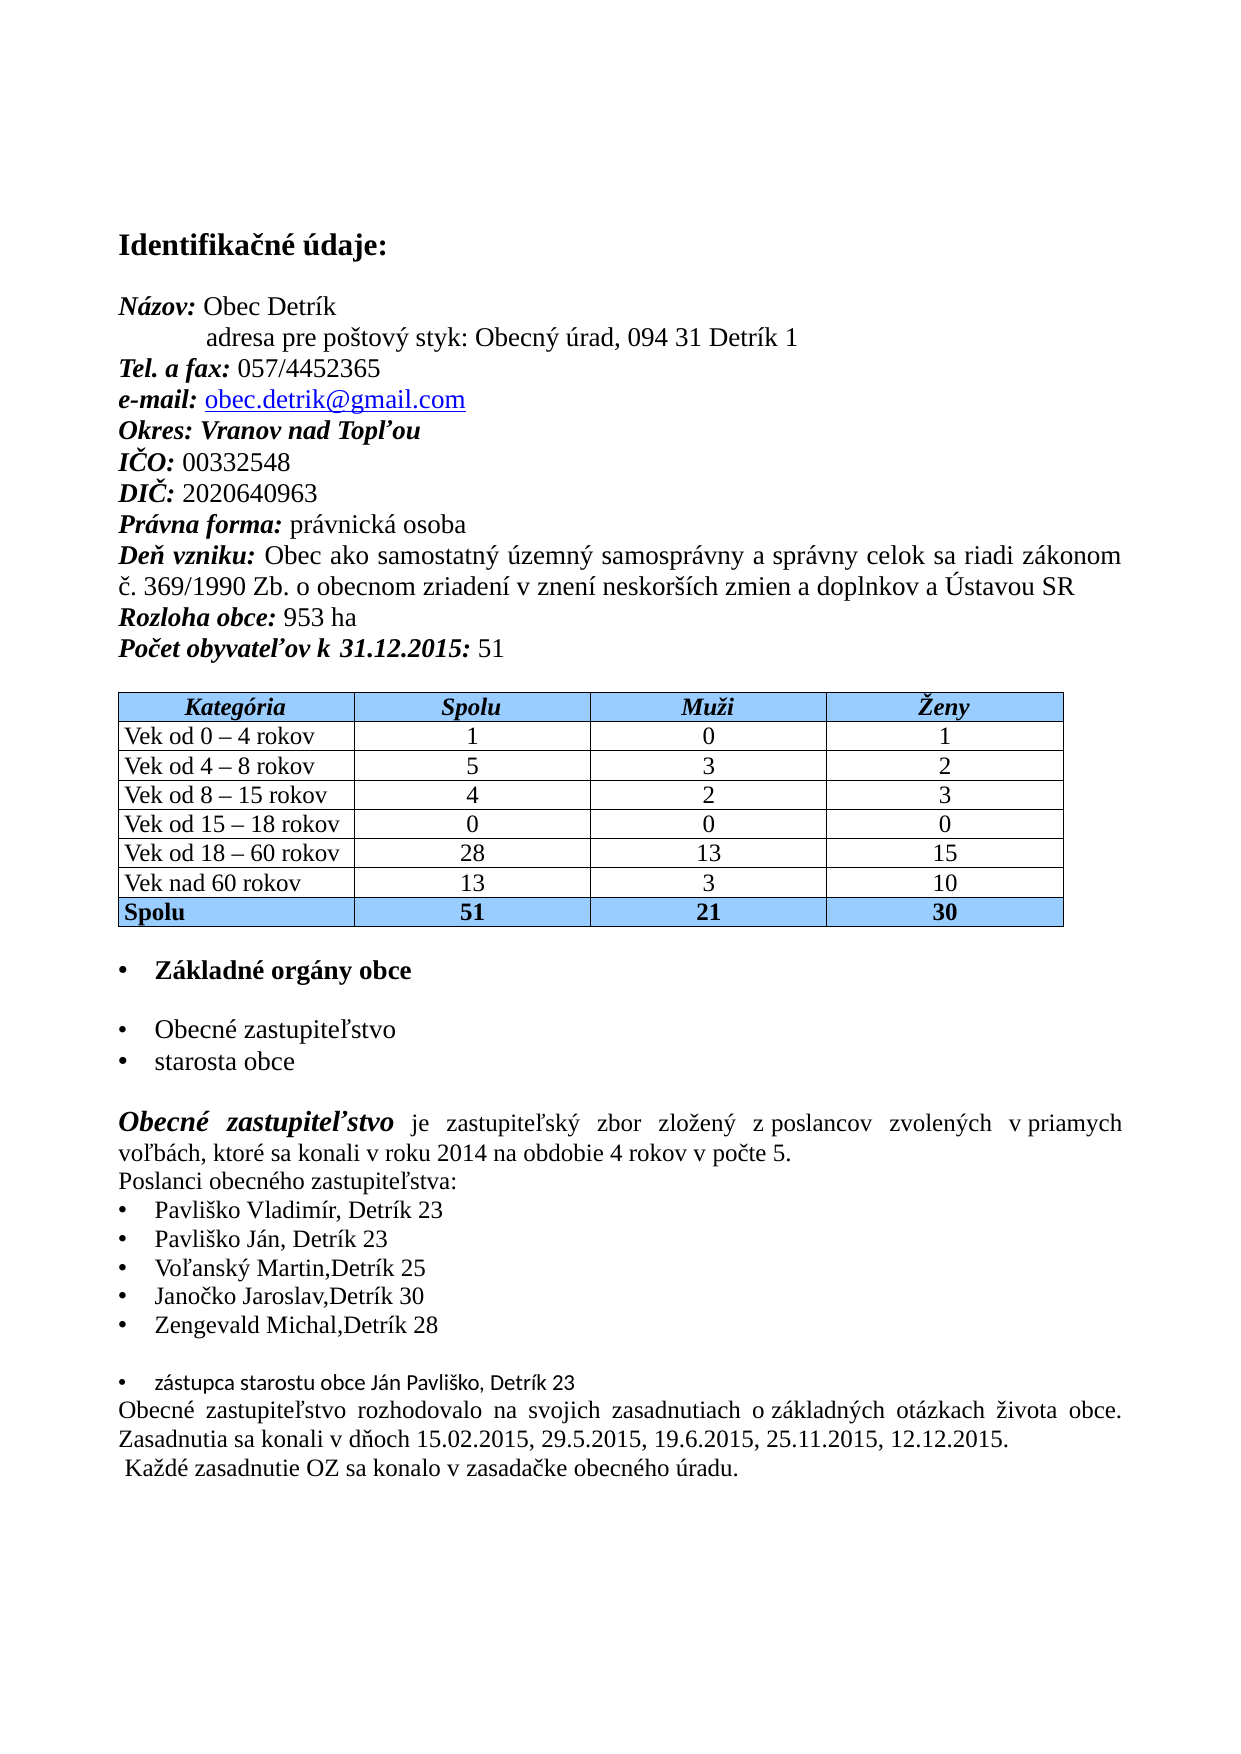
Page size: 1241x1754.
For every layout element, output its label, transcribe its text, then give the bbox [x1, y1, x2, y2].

table_cell Vek od 0 – 4 rokov [119, 722, 354, 750]
list Voľanský Martin,Detrík 25 [81, 1253, 1122, 1281]
text Každé zasadnutie OZ sa konalo v zasadačke obecného úradu. [118, 1453, 1122, 1482]
text Obecné zastupiteľstvo rozhodovalo na svojich zasadnutiach o základných otázkach života obce. Zasadnutia sa konali v dňoch 15.02.2015, 29.5.2015, 19.6.2015, 25.11.2015, 12.12.2015. [118, 1396, 1122, 1453]
table_cell 4 [355, 781, 590, 809]
text Okres: Vranov nad Topľou [118, 414, 1122, 446]
table_cell 0 [827, 810, 1063, 838]
table_cell Vek od 8 – 15 rokov [119, 781, 354, 809]
text Názov: Obec Detrík [118, 290, 1122, 321]
text Identifikačné údaje: [118, 226, 1122, 262]
list zástupca starostu obce Ján Pavliško, Detrík 23 [81, 1368, 1122, 1396]
table_cell 3 [827, 781, 1063, 809]
table_cell 13 [591, 839, 826, 867]
table_cell 3 [591, 751, 826, 779]
table_header Ženy [827, 693, 1063, 721]
table_header Kategória [119, 693, 354, 721]
table_cell 2 [591, 781, 826, 809]
table_cell Vek nad 60 rokov [119, 868, 354, 897]
table_cell 3 [591, 868, 826, 897]
text Obecné zastupiteľstvo je zastupiteľský zbor zložený z poslancov zvolených v priamych voľbách, ktoré sa konali v roku 2014 na obdobie 4 rokov v počte 5. [118, 1104, 1122, 1166]
text Rozloha obce: 953 ha [118, 601, 1122, 632]
table_cell 28 [355, 839, 590, 867]
list starosta obce [81, 1045, 1122, 1076]
table_cell Vek od 18 – 60 rokov [119, 839, 354, 867]
table_cell 51 [355, 898, 590, 926]
text Tel. a fax: 057/4452365 [118, 352, 1122, 383]
table_cell 0 [591, 810, 826, 838]
list Pavliško Ján, Detrík 23 [81, 1224, 1122, 1253]
table_header Muži [591, 693, 826, 721]
table_cell 0 [591, 722, 826, 750]
list Zengevald Michal,Detrík 28 [81, 1310, 1122, 1339]
table_cell 13 [355, 868, 590, 897]
table_cell Vek od 4 – 8 rokov [119, 751, 354, 779]
table_cell Spolu [119, 898, 354, 926]
table_cell 5 [355, 751, 590, 779]
text adresa pre poštový styk: Obecný úrad, 094 31 Detrík 1 [118, 321, 1122, 352]
text Deň vzniku: Obec ako samostatný územný samosprávny a správny celok sa riadi zákonom č. 369/1990 Zb. o obecnom zriadení v znení neskorších zmien a doplnkov a Ústavou SR [118, 539, 1122, 601]
text DIČ: 2020640963 [118, 477, 1122, 508]
text IČO: 00332548 [118, 446, 1122, 477]
table_cell 1 [355, 722, 590, 750]
table_header Spolu [355, 693, 590, 721]
table_cell 21 [591, 898, 826, 926]
text e-mail: obec.detrik@gmail.com [118, 383, 1122, 414]
table_cell 1 [827, 722, 1063, 750]
list Janočko Jaroslav,Detrík 30 [81, 1281, 1122, 1310]
list Obecné zastupiteľstvo [81, 1014, 1122, 1045]
text Právna forma: právnická osoba [118, 508, 1122, 539]
list Pavliško Vladimír, Detrík 23 [81, 1195, 1122, 1224]
text Poslanci obecného zastupiteľstva: [118, 1166, 1122, 1195]
table_cell Vek od 15 – 18 rokov [119, 810, 354, 838]
table_cell 10 [827, 868, 1063, 897]
table_cell 0 [355, 810, 590, 838]
list Základné orgány obce [81, 954, 1122, 986]
text Počet obyvateľov k 31.12.2015: 51 [118, 632, 1122, 664]
table_cell 2 [827, 751, 1063, 779]
table_cell 15 [827, 839, 1063, 867]
table_cell 30 [827, 898, 1063, 926]
